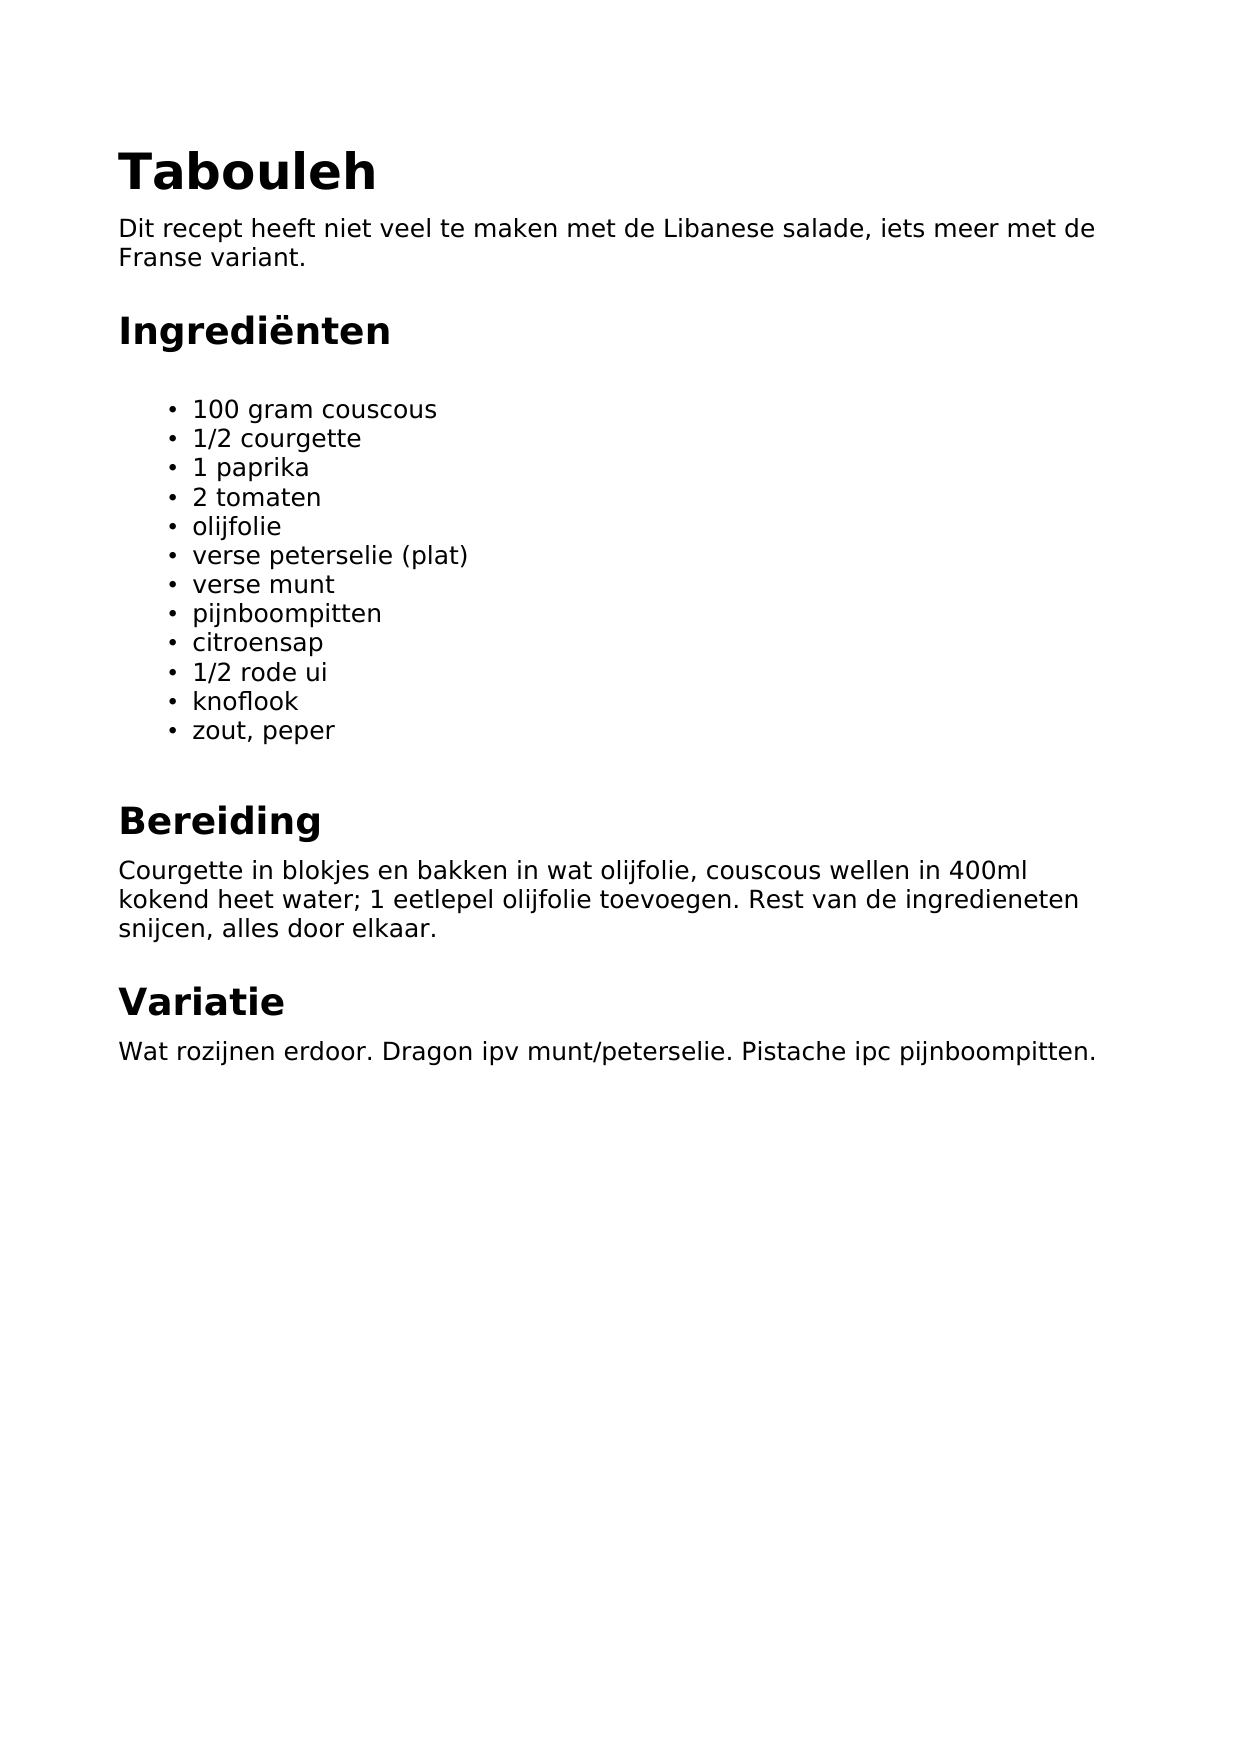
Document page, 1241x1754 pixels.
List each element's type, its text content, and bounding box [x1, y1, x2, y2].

list verse peterselie (plat) [177, 541, 1122, 570]
text Wat rozijnen erdoor. Dragon ipv munt/peterselie. Pistache ipc pijnboompitten. [118, 1037, 1122, 1066]
list zout, peper [177, 716, 1122, 745]
text Dit recept heeft niet veel te maken met de Libanese salade, iets meer met de Franse variant. [118, 214, 1122, 272]
list knoflook [177, 687, 1122, 716]
list citroensap [177, 629, 1122, 658]
list pijnboompitten [177, 599, 1122, 629]
subtitle Bereiding [118, 800, 1122, 843]
list olijfolie [177, 512, 1122, 541]
list 1/2 courgette [177, 424, 1122, 454]
text Courgette in blokjes en bakken in wat olijfolie, couscous wellen in 400ml kokend heet water; 1 eetlepel olijfolie toevoegen. Rest van de ingredieneten snijcen, alles door elkaar. [118, 856, 1122, 943]
subtitle Tabouleh [118, 143, 1122, 201]
list 1/2 rode ui [177, 658, 1122, 687]
list verse munt [177, 570, 1122, 599]
list 2 tomaten [177, 483, 1122, 512]
subtitle Ingrediënten [118, 310, 1122, 353]
subtitle Variatie [118, 981, 1122, 1024]
list 100 gram couscous [177, 395, 1122, 424]
list 1 paprika [177, 454, 1122, 483]
